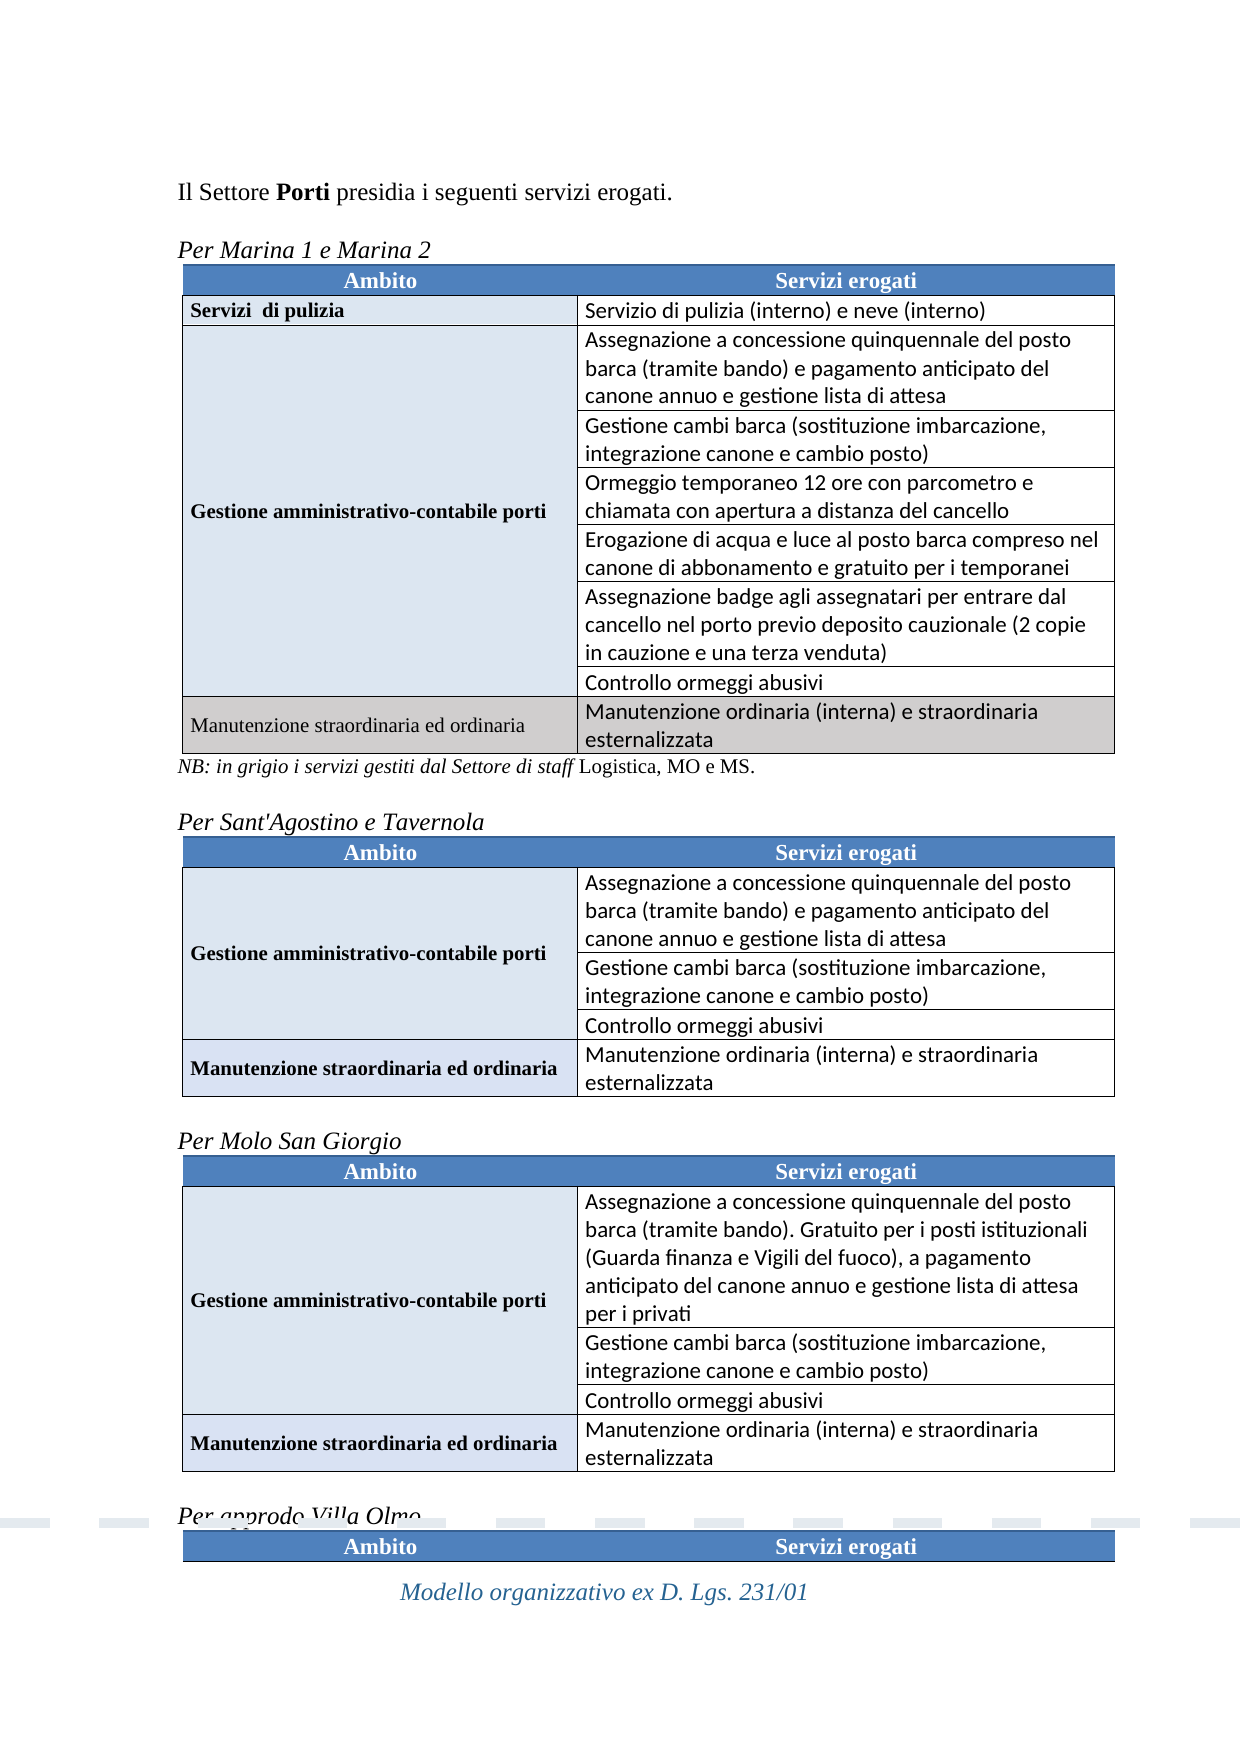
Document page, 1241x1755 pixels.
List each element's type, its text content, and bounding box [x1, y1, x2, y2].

table_header Servizi erogati [578, 1157, 1115, 1186]
table_cell Gestione cambi barca (sostituzione imbarcazione, integrazione canone e cambio posto) [578, 411, 1114, 467]
table_header Servizi erogati [578, 838, 1115, 867]
table_cell Assegnazione a concessione quinquennale del posto barca (tramite bando). Gratuito per i posti istituzionali (Guarda finanza e Vigili del fuoco), a pagamento anticipato del canone annuo e gestione lista di attesa per i privati [578, 1187, 1114, 1327]
table_cell Servizi di pulizia [183, 296, 577, 324]
text NB: in grigio i servizi gestiti dal Settore di staff Logistica, MO e MS. [177, 754, 1107, 778]
table_cell Controllo ormeggi abusivi [578, 1385, 1114, 1414]
table_header Servizi erogati [578, 266, 1115, 295]
table_cell Manutenzione ordinaria (interna) e straordinaria esternalizzata [578, 697, 1114, 753]
table_cell Assegnazione a concessione quinquennale del posto barca (tramite bando) e pagamento anticipato del canone annuo e gestione lista di attesa [578, 868, 1114, 952]
text Per Sant'Agostino e Tavernola [177, 807, 1107, 836]
table_cell Manutenzione straordinaria ed ordinaria [183, 697, 577, 753]
table_cell Controllo ormeggi abusivi [578, 1010, 1114, 1039]
table_cell Ormeggio temporaneo 12 ore con parcometro e chiamata con apertura a distanza del cancello [578, 468, 1114, 524]
table_cell Erogazione di acqua e luce al posto barca compreso nel canone di abbonamento e gratuito per i temporanei [578, 525, 1114, 581]
table_cell Manutenzione ordinaria (interna) e straordinaria esternalizzata [578, 1415, 1114, 1471]
table_cell Gestione cambi barca (sostituzione imbarcazione, integrazione canone e cambio posto) [578, 953, 1114, 1009]
table_cell Manutenzione straordinaria ed ordinaria [183, 1040, 577, 1096]
table_cell Manutenzione straordinaria ed ordinaria [183, 1415, 577, 1471]
table_header Ambito [183, 266, 578, 295]
text Per Molo San Giorgio [177, 1126, 1107, 1154]
table_cell Servizio di pulizia (interno) e neve (interno) [578, 296, 1114, 324]
table_header Ambito [183, 838, 578, 867]
table_cell Gestione amministrativo-contabile porti [183, 1187, 577, 1414]
table_header Ambito [183, 1532, 578, 1561]
table_cell Gestione amministrativo-contabile porti [183, 868, 577, 1039]
table_cell Controllo ormeggi abusivi [578, 667, 1114, 696]
text Per approdo Villa Olmo [177, 1501, 1107, 1529]
text Per Marina 1 e Marina 2 [177, 235, 1107, 263]
table_cell Manutenzione ordinaria (interna) e straordinaria esternalizzata [578, 1040, 1114, 1096]
table_header Ambito [183, 1157, 578, 1186]
table_cell Gestione amministrativo-contabile porti [183, 326, 577, 696]
table_cell Assegnazione a concessione quinquennale del posto barca (tramite bando) e pagamento anticipato del canone annuo e gestione lista di attesa [578, 326, 1114, 410]
text Il Settore Porti presidia i seguenti servizi erogati. [177, 177, 1107, 206]
table_cell Gestione cambi barca (sostituzione imbarcazione, integrazione canone e cambio posto) [578, 1328, 1114, 1384]
table_cell Assegnazione badge agli assegnatari per entrare dal cancello nel porto previo deposito cauzionale (2 copie in cauzione e una terza venduta) [578, 582, 1114, 666]
table_header Servizi erogati [578, 1532, 1115, 1561]
